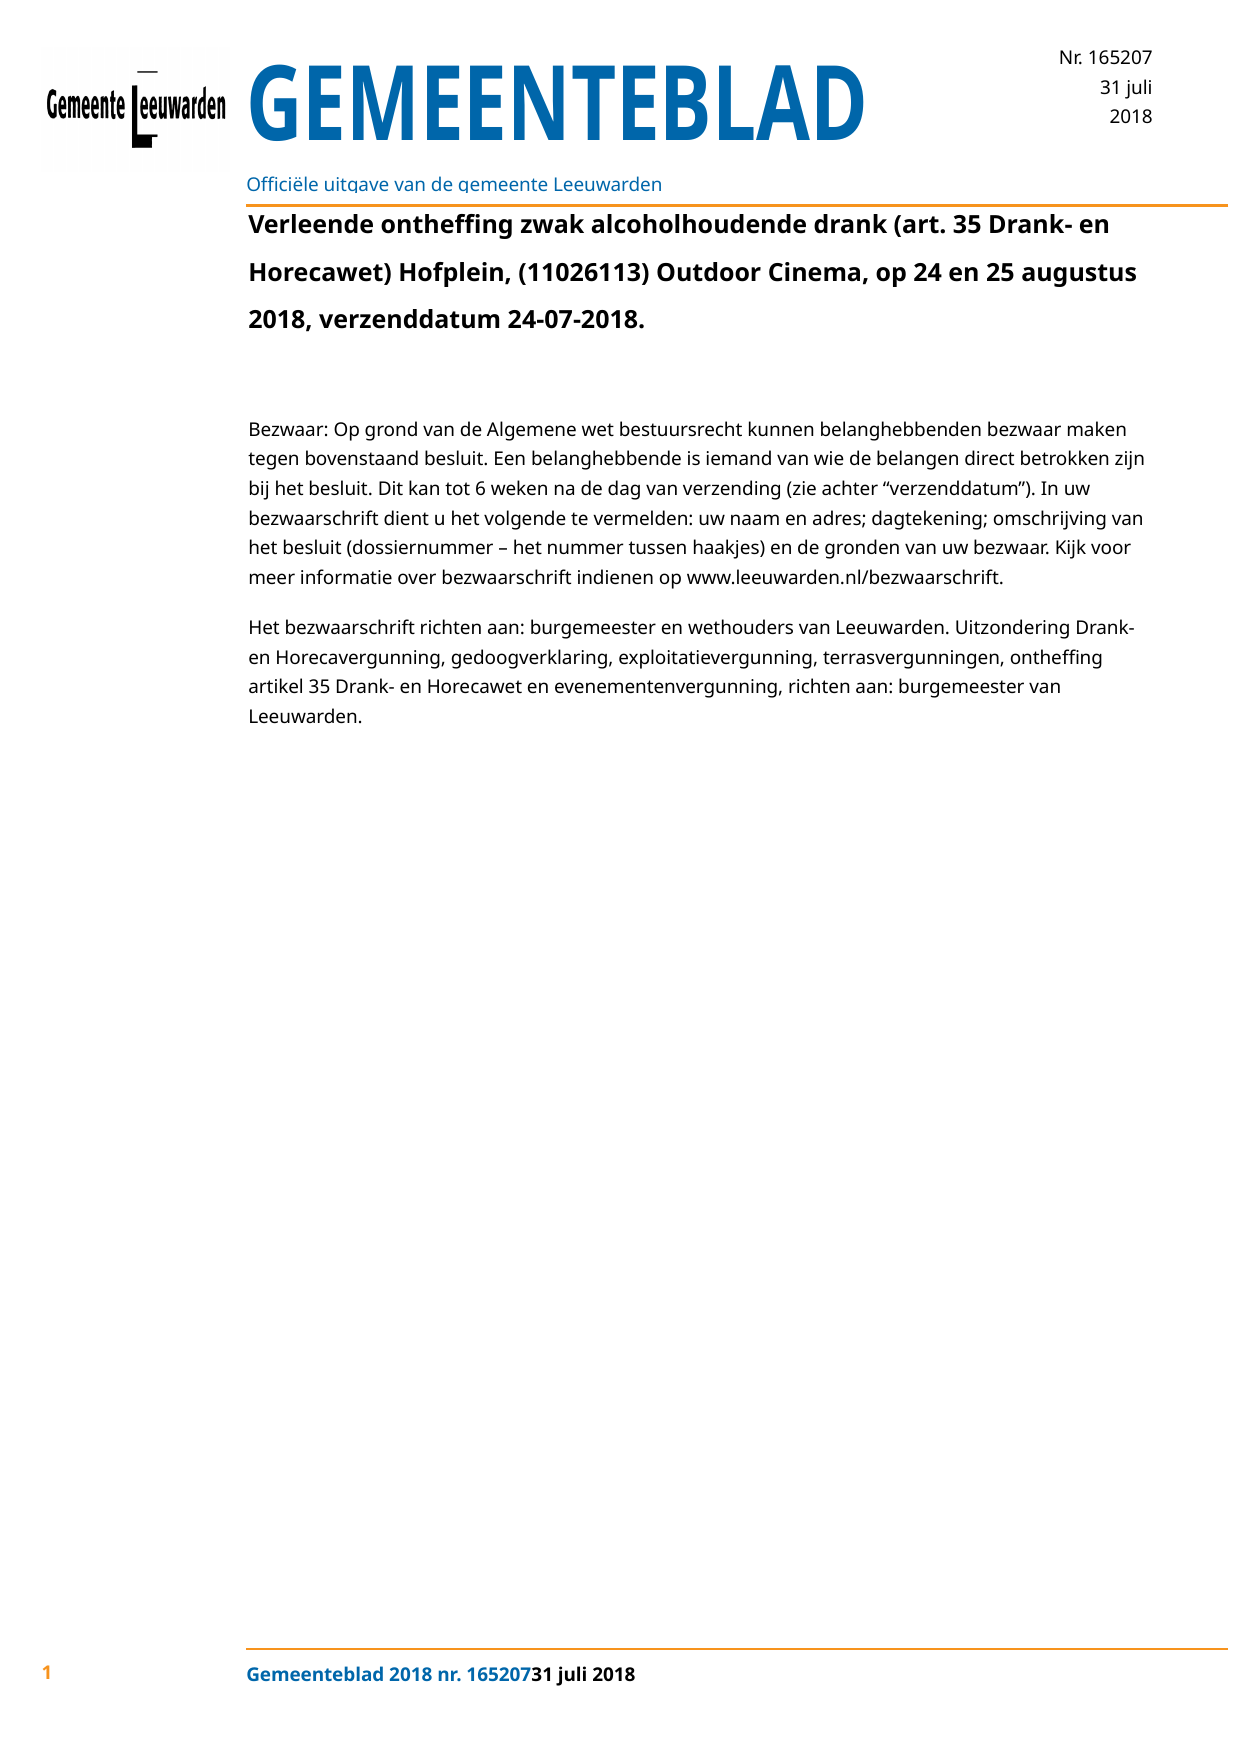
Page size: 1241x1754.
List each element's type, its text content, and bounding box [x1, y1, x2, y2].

text Bezwaar: Op grond van de Algemene wet bestuursrecht kunnen belanghebbenden bezwaar maken tegen bovenstaand besluit. Een belanghebbende is iemand van wie de belangen direct betrokken zijn bij het besluit. Dit kan tot 6 weken na de dag van verzending (zie achter “verzenddatum”). In uw bezwaarschrift dient u het volgende te vermelden: uw naam en adres; dagtekening; omschrijving van het besluit (dossiernummer – het nummer tussen haakjes) en de gronden van uw bezwaar. Kijk voor meer informatie over bezwaarschrift indienen op www.leeuwarden.nl/bezwaarschrift. [248, 416, 1152, 589]
text Het bezwaarschrift richten aan: burgemeester en wethouders van Leeuwarden. Uitzondering Drank- en Horecavergunning, gedoogverklaring, exploitatievergunning, terrasvergunningen, ontheffing artikel 35 Drank- en Horecawet en evenementenvergunning, richten aan: burgemeester van Leeuwarden. [248, 614, 1152, 729]
text Verleende ontheffing zwak alcoholhoudende drank (art. 35 Drank- en Horecawet) Hofplein, (11026113) Outdoor Cinema, op 24 en 25 augustus 2018, verzenddatum 24-07-2018. [248, 207, 1152, 336]
picture [41, 47, 231, 172]
